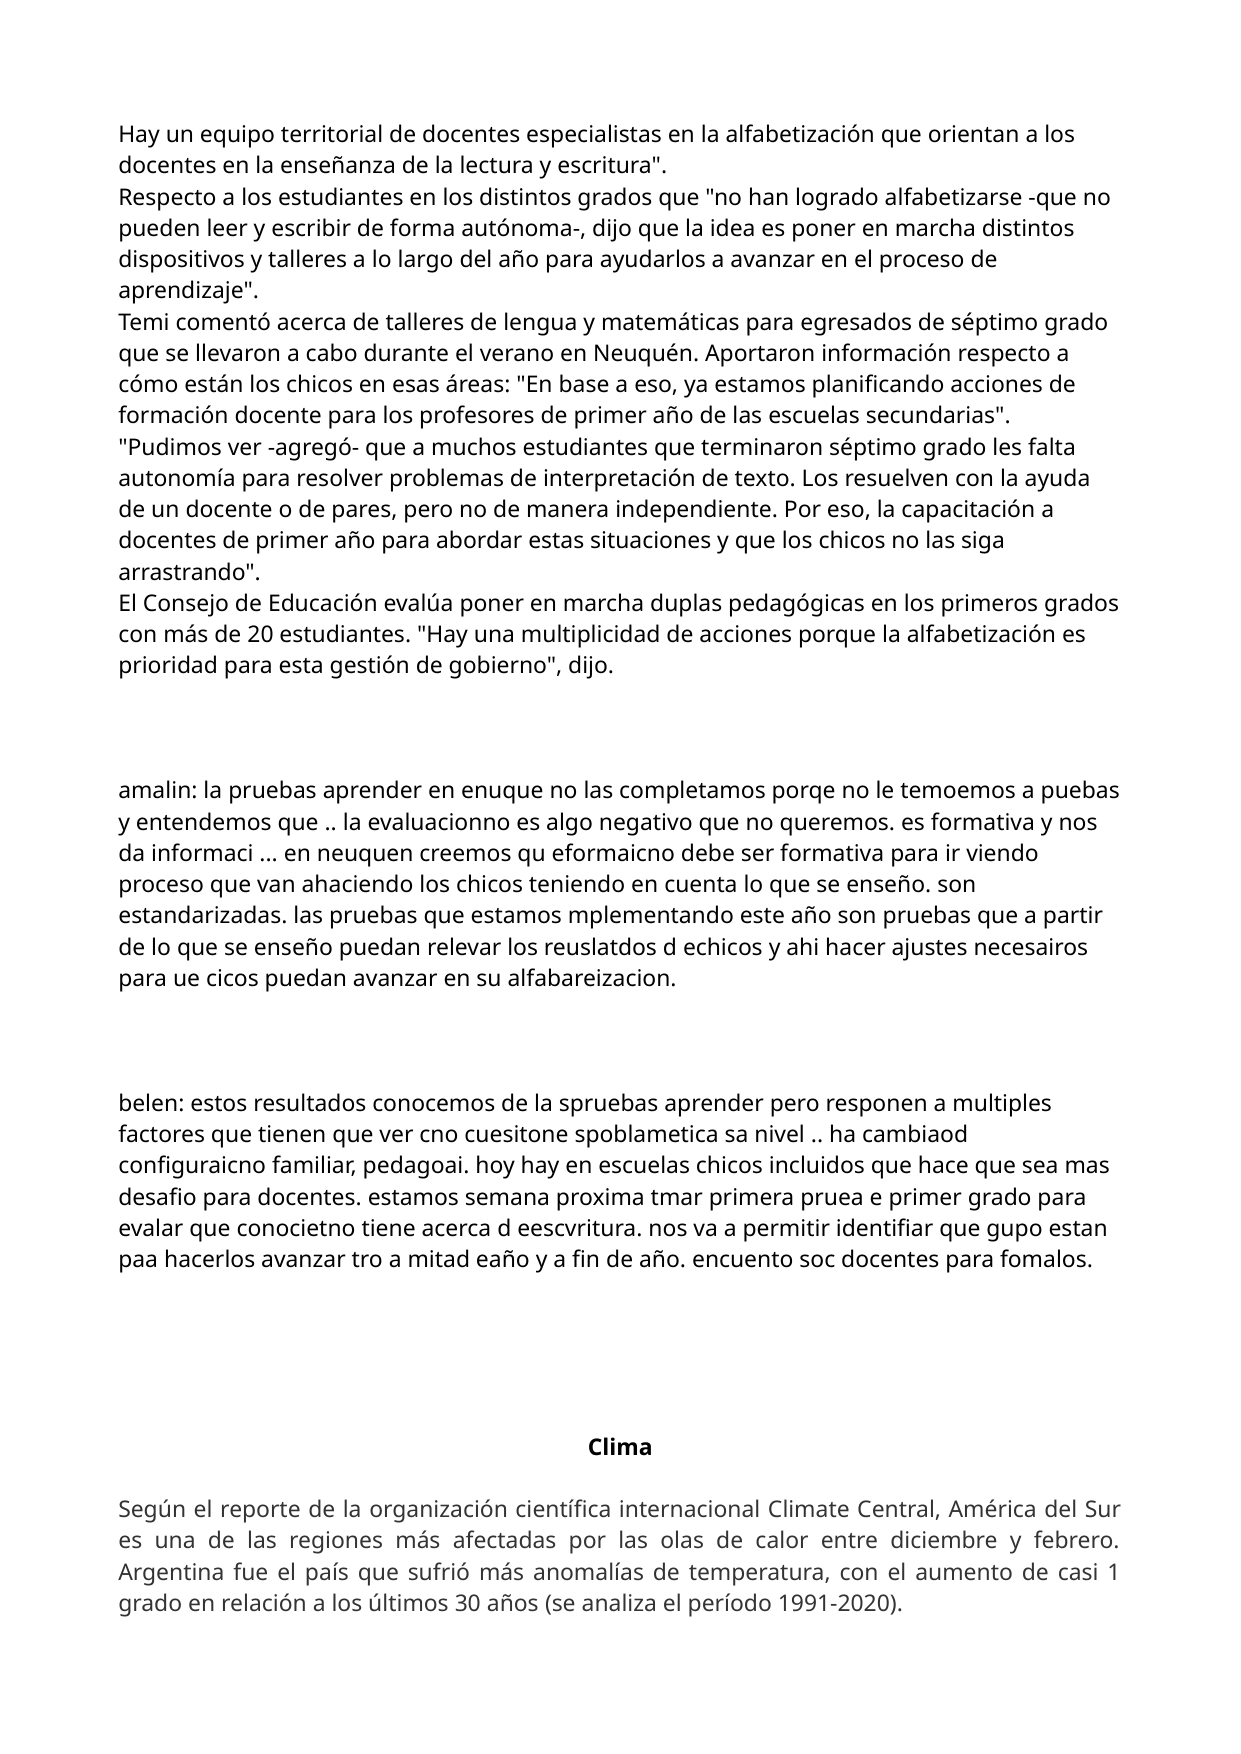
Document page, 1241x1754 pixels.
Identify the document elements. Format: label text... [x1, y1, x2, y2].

text Respecto a los estudiantes en los distintos grados que "no han logrado alfabetizarse -que no pueden leer y escribir de forma autónoma-, dijo que la idea es poner en marcha distintos dispositivos y talleres a lo largo del año para ayudarlos a avanzar en el proceso de aprendizaje". [118, 181, 1122, 306]
text amalin: la pruebas aprender en enuque no las completamos porqe no le temoemos a puebas y entendemos que .. la evaluacionno es algo negativo que no queremos. es formativa y nos da informaci ... en neuquen creemos qu eformaicno debe ser formativa para ir viendo proceso que van ahaciendo los chicos teniendo en cuenta lo que se enseño. son estandarizadas. las pruebas que estamos mplementando este año son pruebas que a partir de lo que se enseño puedan relevar los reuslatdos d echicos y ahi hacer ajustes necesairos para ue cicos puedan avanzar en su alfabareizacion. [118, 774, 1122, 993]
text "Pudimos ver -agregó- que a muchos estudiantes que terminaron séptimo grado les falta autonomía para resolver problemas de interpretación de texto. Los resuelven con la ayuda de un docente o de pares, pero no de manera independiente. Por eso, la capacitación a docentes de primer año para abordar estas situaciones y que los chicos no las siga arrastrando". [118, 431, 1122, 587]
text Hay un equipo territorial de docentes especialistas en la alfabetización que orientan a los docentes en la enseñanza de la lectura y escritura". [118, 118, 1122, 181]
text Temi comentó acerca de talleres de lengua y matemáticas para egresados de séptimo grado que se llevaron a cabo durante el verano en Neuquén. Aportaron información respecto a cómo están los chicos en esas áreas: "En base a eso, ya estamos planificando acciones de formación docente para los profesores de primer año de las escuelas secundarias". [118, 306, 1122, 431]
text Clima [118, 1431, 1122, 1462]
text El Consejo de Educación evalúa poner en marcha duplas pedagógicas en los primeros grados con más de 20 estudiantes. "Hay una multiplicidad de acciones porque la alfabetización es prioridad para esta gestión de gobierno", dijo. [118, 587, 1122, 681]
text belen: estos resultados conocemos de la spruebas aprender pero responen a multiples factores que tienen que ver cno cuesitone spoblametica sa nivel .. ha cambiaod configuraicno familiar, pedagoai. hoy hay en escuelas chicos incluidos que hace que sea mas desafio para docentes. estamos semana proxima tmar primera pruea e primer grado para evalar que conocietno tiene acerca d eescvritura. nos va a permitir identifiar que gupo estan paa hacerlos avanzar tro a mitad eaño y a fin de año. encuento soc docentes para fomalos. [118, 1087, 1122, 1274]
text Según el reporte de la organización científica internacional Climate Central, América del Sur es una de las regiones más afectadas por las olas de calor entre diciembre y febrero. Argentina fue el país que sufrió más anomalías de temperatura, con el aumento de casi 1 grado en relación a los últimos 30 años (se analiza el período 1991-2020). [118, 1493, 1122, 1618]
